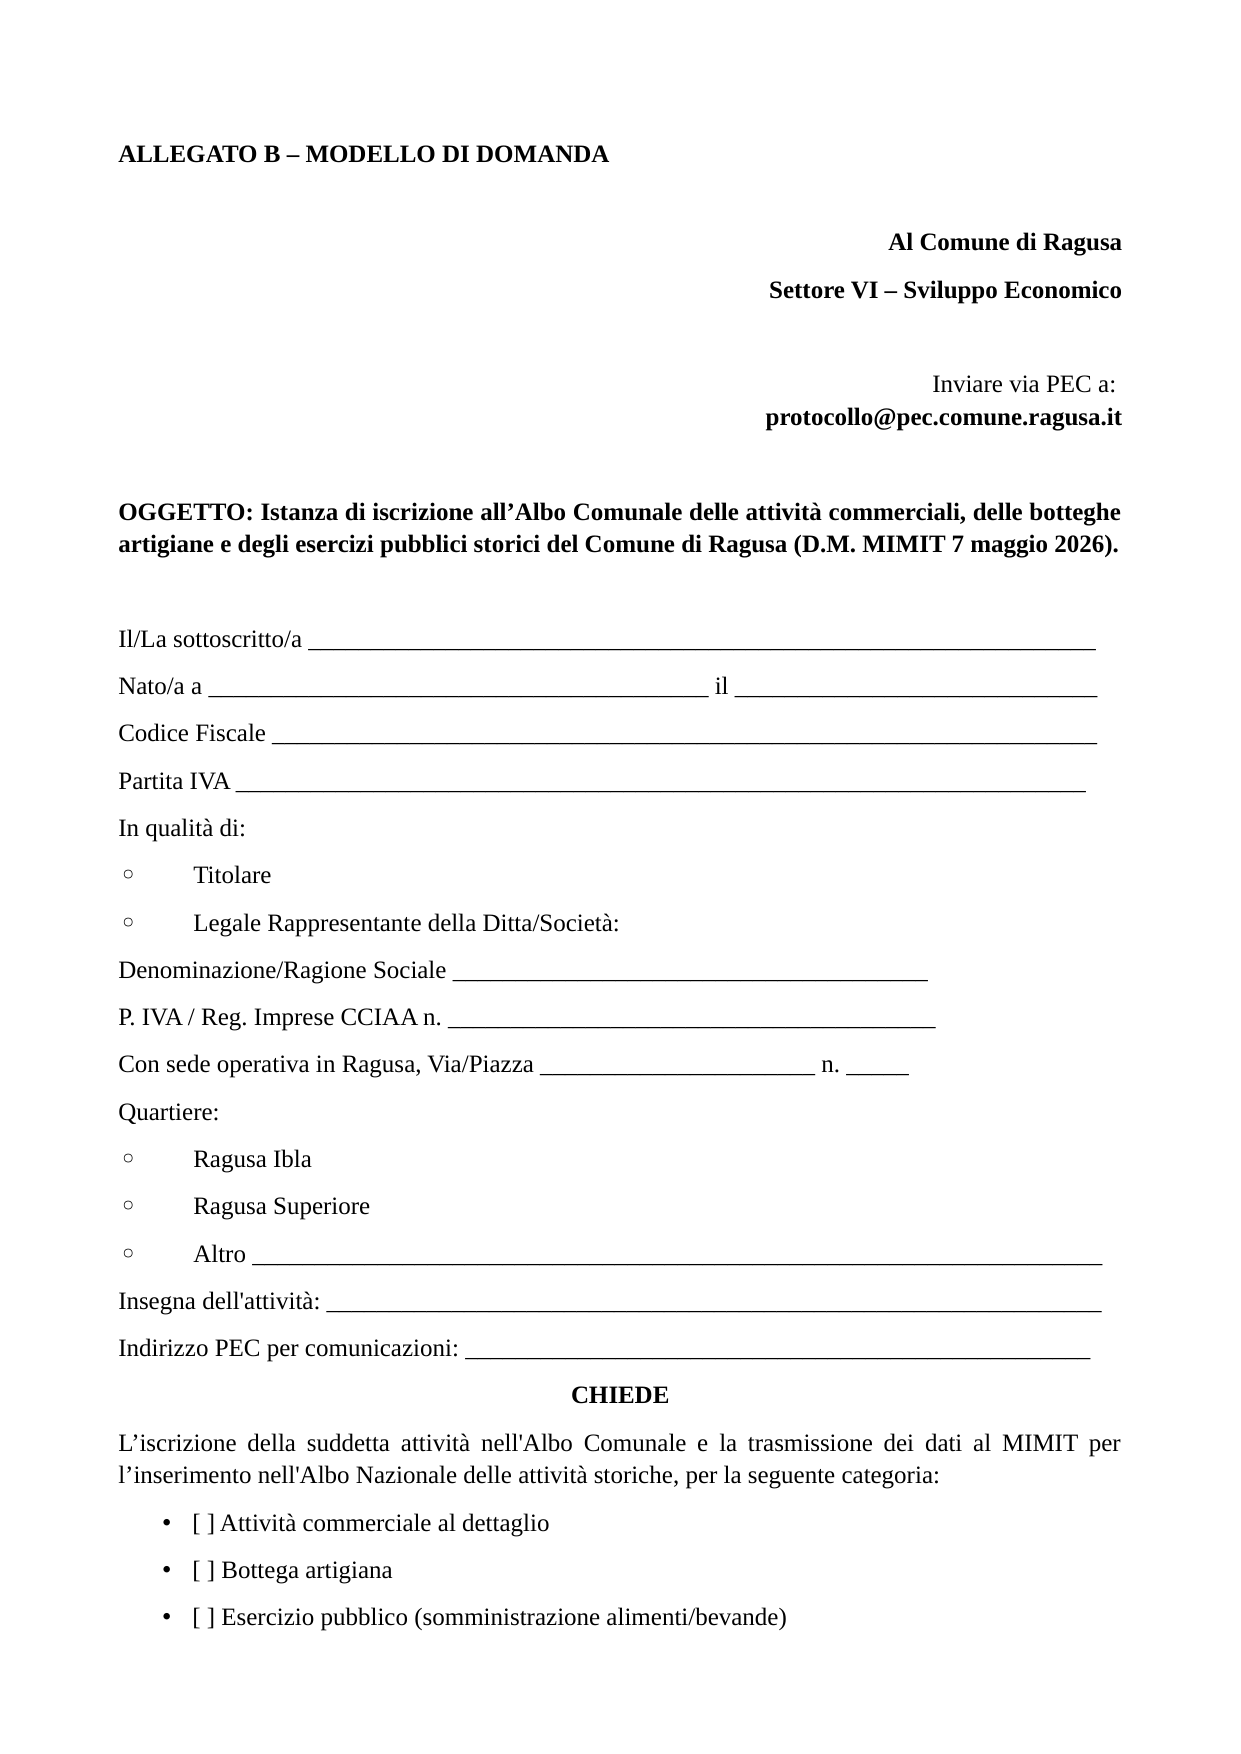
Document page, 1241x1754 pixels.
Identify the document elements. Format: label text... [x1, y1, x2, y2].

list Ragusa Superiore [118, 1191, 1122, 1220]
list Ragusa Ibla [118, 1144, 1122, 1173]
text Denominazione/Ragione Sociale ______________________________________ [118, 955, 1122, 984]
text Partita IVA ____________________________________________________________________ [118, 766, 1122, 794]
text Nato/a a ________________________________________ il _____________________________ [118, 671, 1122, 700]
text P. IVA / Reg. Imprese CCIAA n. _______________________________________ [118, 1002, 1122, 1031]
text Con sede operativa in Ragusa, Via/Piazza ______________________ n. _____ [118, 1049, 1122, 1078]
text In qualità di: [118, 813, 1122, 842]
text Al Comune di Ragusa [118, 227, 1122, 256]
text OGGETTO: Istanza di iscrizione all’Albo Comunale delle attività commerciali, delle botteghe artigiane e degli esercizi pubblici storici del Comune di Ragusa (D.M. MIMIT 7 maggio 2026). [118, 497, 1122, 558]
text Quartiere: [118, 1097, 1122, 1126]
subtitle CHIEDE [118, 1381, 1122, 1409]
text Il/La sottoscritto/a _______________________________________________________________ [118, 624, 1122, 653]
list [ ] Bottega artigiana [162, 1555, 1122, 1584]
list Legale Rappresentante della Ditta/Società: [118, 908, 1122, 936]
list [ ] Attività commerciale al dettaglio [162, 1508, 1122, 1537]
text Inviare via PEC a: protocollo@pec.comune.ragusa.it [118, 369, 1122, 431]
text L’iscrizione della suddetta attività nell'Albo Comunale e la trasmissione dei dati al MIMIT per l’inserimento nell'Albo Nazionale delle attività storiche, per la seguente categoria: [118, 1428, 1122, 1489]
text Settore VI – Sviluppo Economico [118, 275, 1122, 303]
subtitle ALLEGATO B – MODELLO DI DOMANDA [118, 139, 1122, 168]
text Indirizzo PEC per comunicazioni: __________________________________________________ [118, 1333, 1122, 1362]
list [ ] Esercizio pubblico (somministrazione alimenti/bevande) [162, 1602, 1122, 1631]
list Altro ____________________________________________________________________ [118, 1239, 1122, 1267]
list Titolare [118, 860, 1122, 889]
text Insegna dell'attività: ______________________________________________________________ [118, 1286, 1122, 1315]
text Codice Fiscale __________________________________________________________________ [118, 718, 1122, 747]
